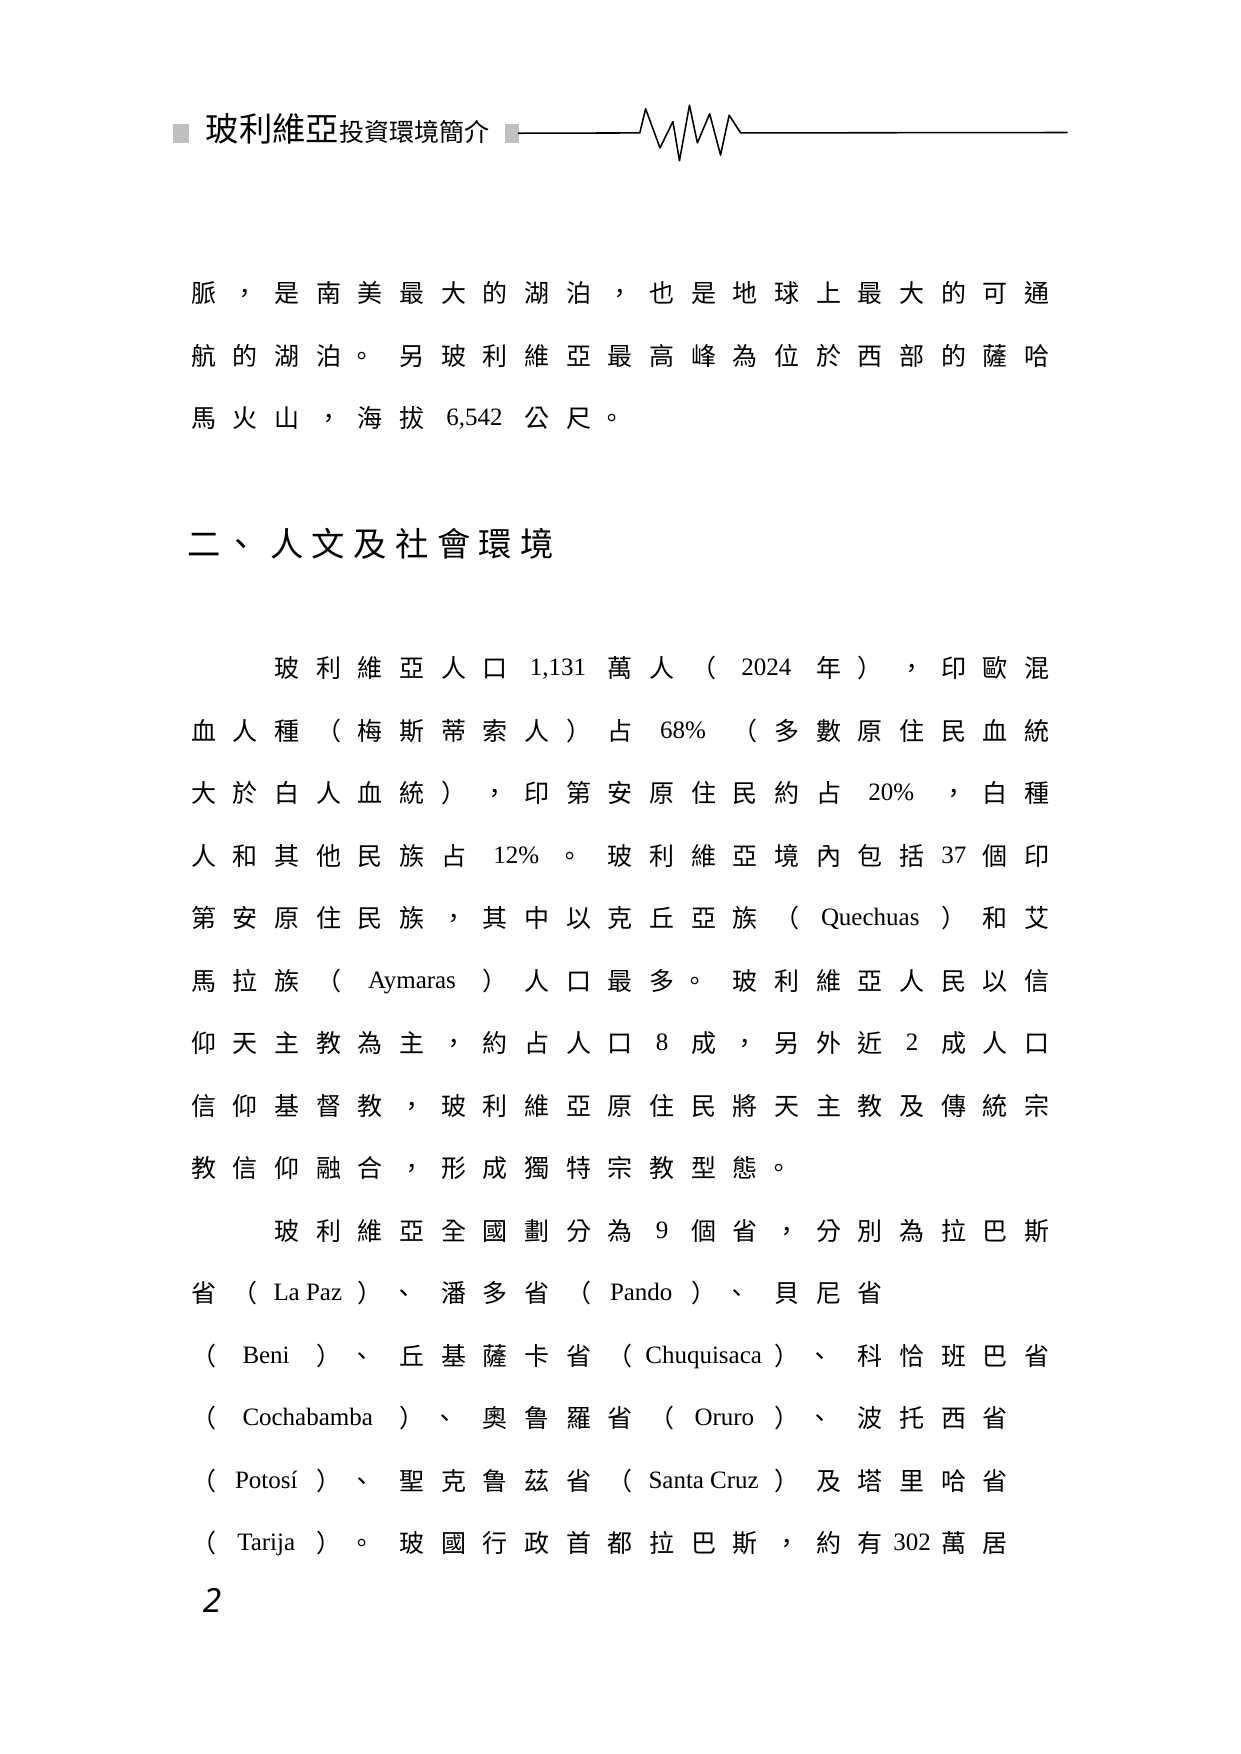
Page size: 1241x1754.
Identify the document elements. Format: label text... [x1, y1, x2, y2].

text 脈，是南美最大的湖泊，也是地球上最大的可通航的湖泊。另玻利維亞最高峰為位於西部的薩哈馬火山，海拔6,542公尺。 [183, 250, 1058, 438]
text 二、人文及社會環境 [183, 500, 1058, 563]
text 玻利維亞全國劃分為9個省，分別為拉巴斯省（La Paz）、潘多省（Pando）、貝尼省（Beni）、丘基薩卡省（Chuquisaca）、科恰班巴省（Cochabamba）、奧鲁羅省（Oruro）、波托西省（Potosí）、聖克鲁茲省（Santa Cruz）及塔里哈省（Tarija）。玻國行政首都拉巴斯，約有302萬居 [183, 1188, 1058, 1563]
text 玻利維亞人口1,131萬人（2024年），印歐混血人種（梅斯蒂索人）占68%（多數原住民血統大於白人血統），印第安原住民約占20%，白種人和其他民族占12%。玻利維亞境內包括37個印第安原住民族，其中以克丘亞族（Quechuas）和艾馬拉族（Aymaras）人口最多。玻利維亞人民以信仰天主教為主，約占人口8成，另外近2成人口信仰基督教，玻利維亞原住民將天主教及傳統宗教信仰融合，形成獨特宗教型態。 [183, 625, 1058, 1188]
